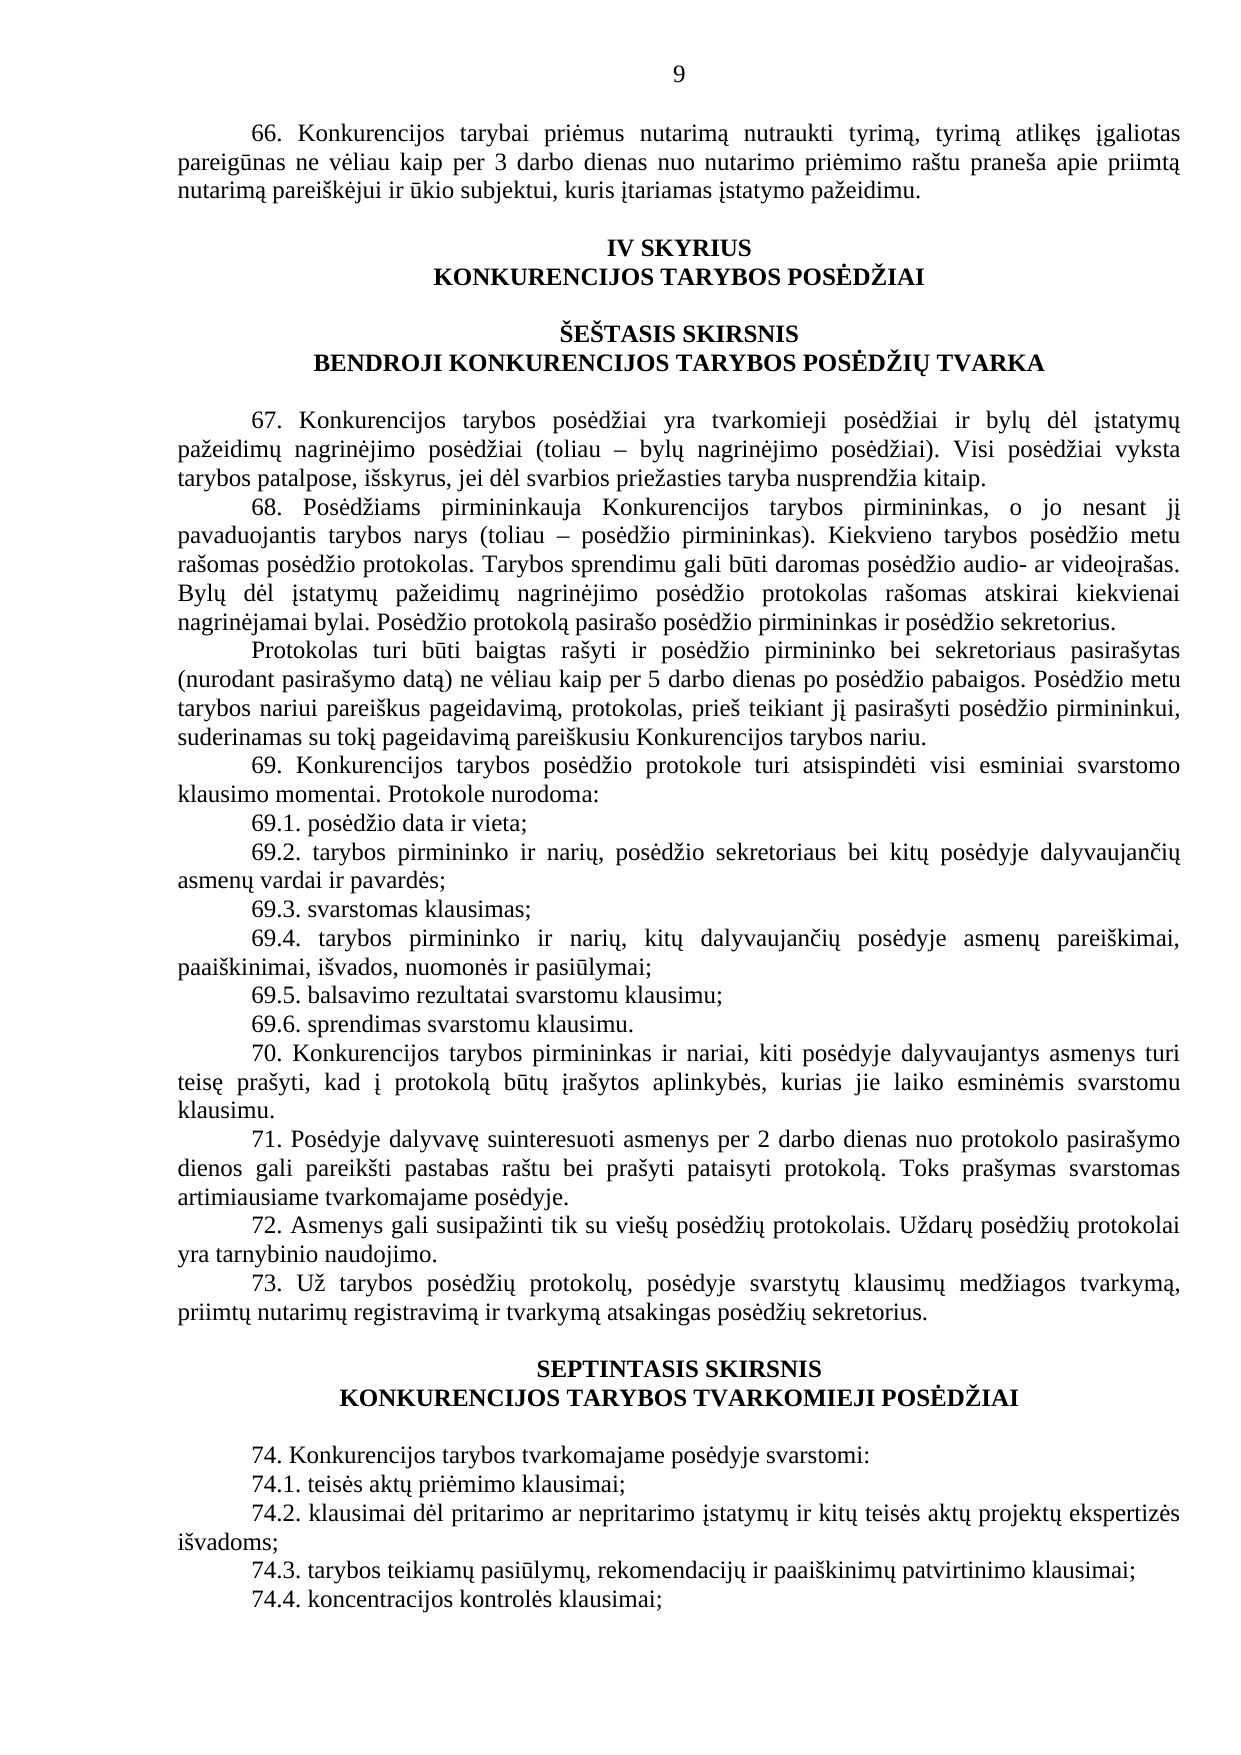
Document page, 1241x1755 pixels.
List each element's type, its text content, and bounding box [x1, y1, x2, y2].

text ŠEŠTASIS SKIRSNIS [177, 319, 1181, 348]
text 69.5. balsavimo rezultatai svarstomu klausimu; [177, 981, 1181, 1009]
text KONKURENCIJOS TARYBOS POSĖDŽIAI [177, 262, 1181, 291]
text 74.3. tarybos teikiamų pasiūlymų, rekomendacijų ir paaiškinimų patvirtinimo klausimai; [177, 1556, 1181, 1584]
text 69. Konkurencijos tarybos posėdžio protokole turi atsispindėti visi esminiai svarstomo klausimo momentai. Protokole nurodoma: [177, 751, 1181, 808]
text Protokolas turi būti baigtas rašyti ir posėdžio pirmininko bei sekretoriaus pasirašytas (nurodant pasirašymo datą) ne vėliau kaip per 5 darbo dienas po posėdžio pabaigos. Posėdžio metu tarybos nariui pareiškus pageidavimą, protokolas, prieš teikiant jį pasirašyti posėdžio pirmininkui, suderinamas su tokį pageidavimą pareiškusiu Konkurencijos tarybos nariu. [177, 636, 1181, 751]
text 70. Konkurencijos tarybos pirmininkas ir nariai, kiti posėdyje dalyvaujantys asmenys turi teisę prašyti, kad į protokolą būtų įrašytos aplinkybės, kurias jie laiko esminėmis svarstomu klausimu. [177, 1038, 1181, 1124]
text 74.1. teisės aktų priėmimo klausimai; [177, 1469, 1181, 1498]
text 69.2. tarybos pirmininko ir narių, posėdžio sekretoriaus bei kitų posėdyje dalyvaujančių asmenų vardai ir pavardės; [177, 837, 1181, 894]
text 69.3. svarstomas klausimas; [177, 894, 1181, 923]
text IV SKYRIUS [177, 233, 1181, 262]
text KONKURENCIJOS TARYBOS TVARKOMIEJI POSĖDŽIAI [177, 1383, 1181, 1412]
text 74.2. klausimai dėl pritarimo ar nepritarimo įstatymų ir kitų teisės aktų projektų ekspertizės išvadoms; [177, 1498, 1181, 1556]
text 68. Posėdžiams pirmininkauja Konkurencijos tarybos pirmininkas, o jo nesant jį pavaduojantis tarybos narys (toliau – posėdžio pirmininkas). Kiekvieno tarybos posėdžio metu rašomas posėdžio protokolas. Tarybos sprendimu gali būti daromas posėdžio audio- ar videoįrašas. Bylų dėl įstatymų pažeidimų nagrinėjimo posėdžio protokolas rašomas atskirai kiekvienai nagrinėjamai bylai. Posėdžio protokolą pasirašo posėdžio pirmininkas ir posėdžio sekretorius. [177, 492, 1181, 636]
text 71. Posėdyje dalyvavę suinteresuoti asmenys per 2 darbo dienas nuo protokolo pasirašymo dienos gali pareikšti pastabas raštu bei prašyti pataisyti protokolą. Toks prašymas svarstomas artimiausiame tvarkomajame posėdyje. [177, 1124, 1181, 1211]
text 67. Konkurencijos tarybos posėdžiai yra tvarkomieji posėdžiai ir bylų dėl įstatymų pažeidimų nagrinėjimo posėdžiai (toliau – bylų nagrinėjimo posėdžiai). Visi posėdžiai vyksta tarybos patalpose, išskyrus, jei dėl svarbios priežasties taryba nusprendžia kitaip. [177, 406, 1181, 492]
text BENDROJI KONKURENCIJOS TARYBOS POSĖDŽIŲ TVARKA [177, 348, 1181, 377]
text SEPTINTASIS SKIRSNIS [177, 1354, 1181, 1383]
text 74. Konkurencijos tarybos tvarkomajame posėdyje svarstomi: [177, 1441, 1181, 1469]
text 74.4. koncentracijos kontrolės klausimai; [177, 1584, 1181, 1613]
text 72. Asmenys gali susipažinti tik su viešų posėdžių protokolais. Uždarų posėdžių protokolai yra tarnybinio naudojimo. [177, 1211, 1181, 1268]
text 69.4. tarybos pirmininko ir narių, kitų dalyvaujančių posėdyje asmenų pareiškimai, paaiškinimai, išvados, nuomonės ir pasiūlymai; [177, 923, 1181, 981]
text 69.1. posėdžio data ir vieta; [177, 808, 1181, 837]
text 66. Konkurencijos tarybai priėmus nutarimą nutraukti tyrimą, tyrimą atlikęs įgaliotas pareigūnas ne vėliau kaip per 3 darbo dienas nuo nutarimo priėmimo raštu praneša apie priimtą nutarimą pareiškėjui ir ūkio subjektui, kuris įtariamas įstatymo pažeidimu. [177, 118, 1181, 204]
text 73. Už tarybos posėdžių protokolų, posėdyje svarstytų klausimų medžiagos tvarkymą, priimtų nutarimų registravimą ir tvarkymą atsakingas posėdžių sekretorius. [177, 1268, 1181, 1326]
text 69.6. sprendimas svarstomu klausimu. [177, 1009, 1181, 1038]
